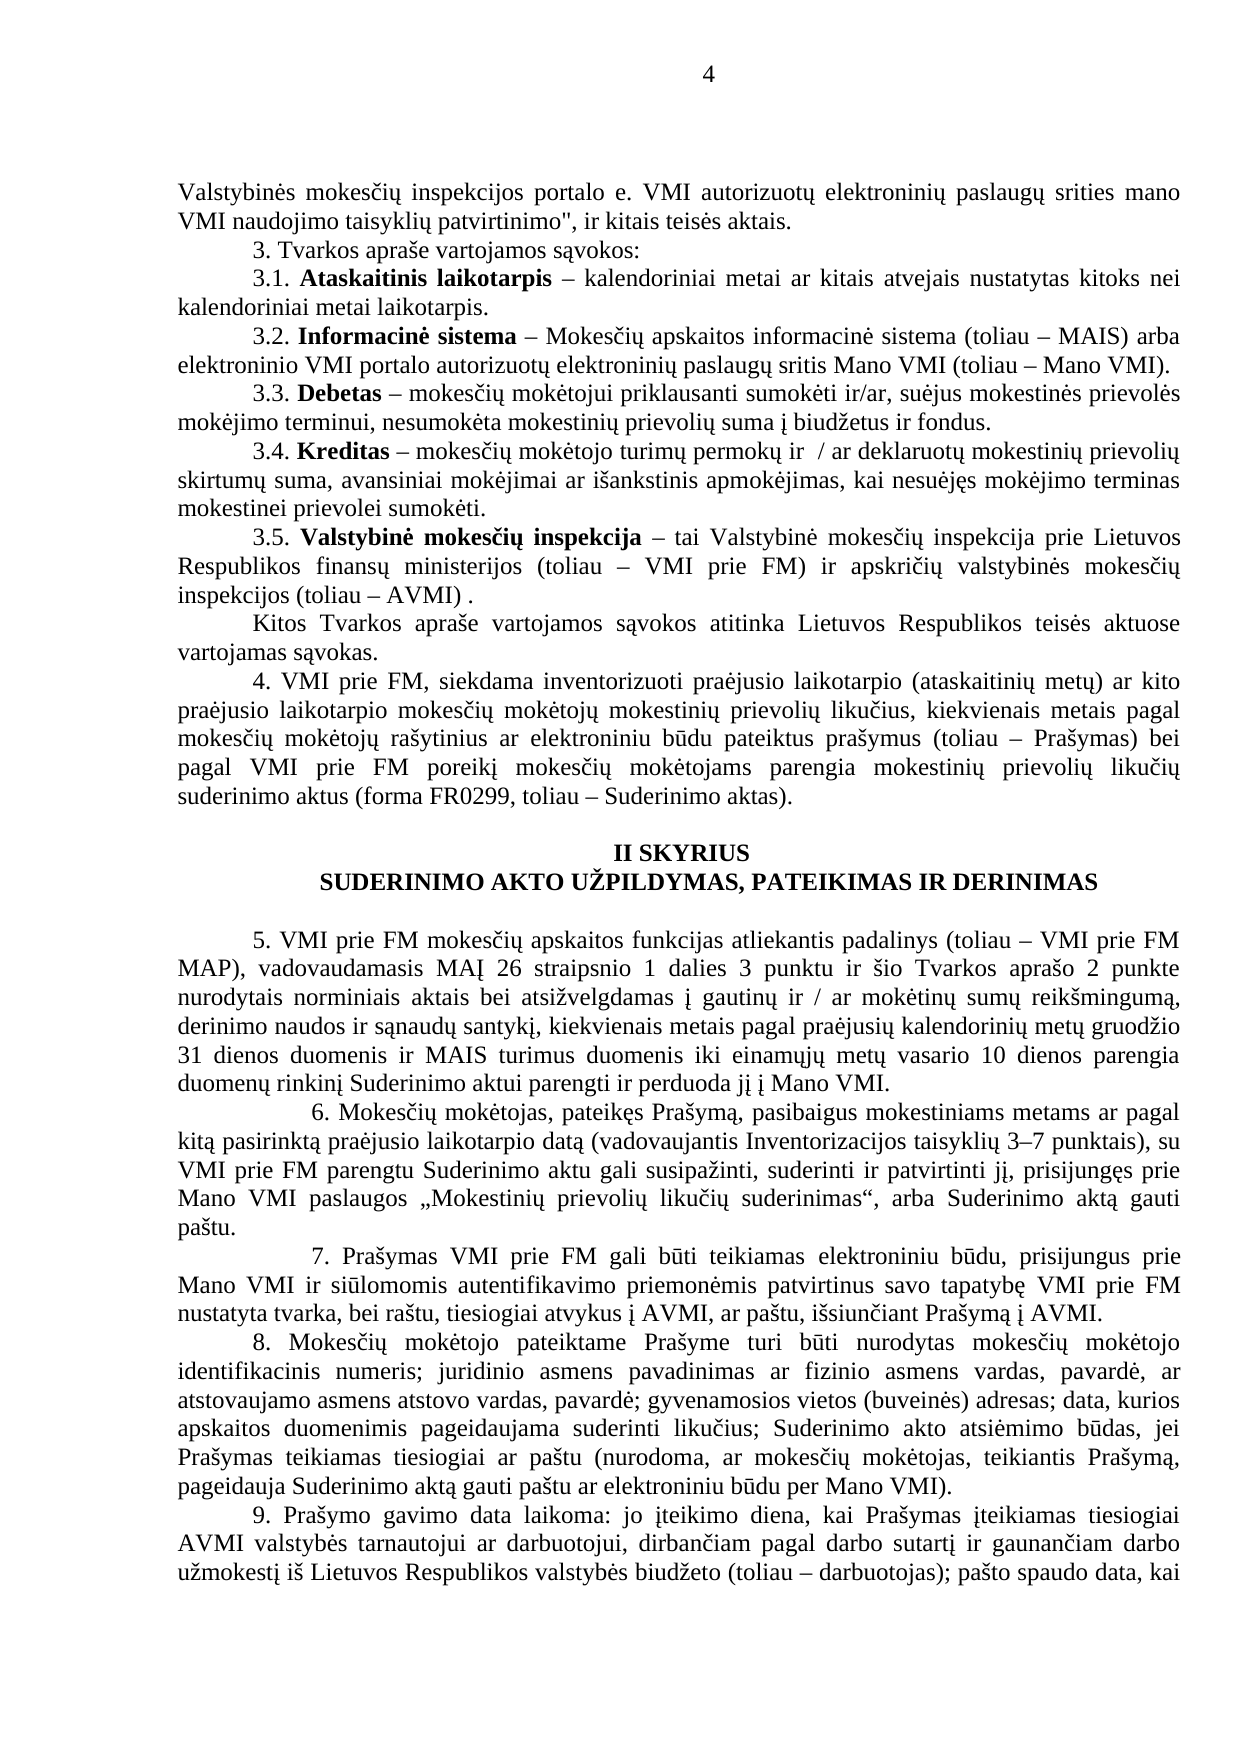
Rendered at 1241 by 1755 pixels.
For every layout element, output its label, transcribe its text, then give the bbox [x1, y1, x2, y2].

text 6. Mokesčių mokėtojas, pateikęs Prašymą, pasibaigus mokestiniams metams ar pagal kitą pasirinktą praėjusio laikotarpio datą (vadovaujantis Inventorizacijos taisyklių 3–7 punktais), su VMI prie FM parengtu Suderinimo aktu gali susipažinti, suderinti ir patvirtinti jį, prisijungęs prie Mano VMI paslaugos „Mokestinių prievolių likučių suderinimas“, arba Suderinimo aktą gauti paštu. [177, 1097, 1181, 1241]
text Kitos Tvarkos apraše vartojamos sąvokos atitinka Lietuvos Respublikos teisės aktuose vartojamas sąvokas. [177, 608, 1181, 666]
text 3.1. Ataskaitinis laikotarpis – kalendoriniai metai ar kitais atvejais nustatytas kitoks nei kalendoriniai metai laikotarpis. [177, 263, 1181, 321]
text 5. VMI prie FM mokesčių apskaitos funkcijas atliekantis padalinys (toliau – VMI prie FM MAP), vadovaudamasis MAĮ 26 straipsnio 1 dalies 3 punktu ir šio Tvarkos aprašo 2 punkte nurodytais norminiais aktais bei atsižvelgdamas į gautinų ir / ar mokėtinų sumų reikšmingumą, derinimo naudos ir sąnaudų santykį, kiekvienais metais pagal praėjusių kalendorinių metų gruodžio 31 dienos duomenis ir MAIS turimus duomenis iki einamųjų metų vasario 10 dienos parengia duomenų rinkinį Suderinimo aktui parengti ir perduoda jį į Mano VMI. [177, 925, 1181, 1097]
text 7. Prašymas VMI prie FM gali būti teikiamas elektroniniu būdu, prisijungus prie Mano VMI ir siūlomomis autentifikavimo priemonėmis patvirtinus savo tapatybę VMI prie FM nustatyta tvarka, bei raštu, tiesiogiai atvykus į AVMI, ar paštu, išsiunčiant Prašymą į AVMI. [177, 1241, 1181, 1327]
text 3.2. Informacinė sistema – Mokesčių apskaitos informacinė sistema (toliau – MAIS) arba elektroninio VMI portalo autorizuotų elektroninių paslaugų sritis Mano VMI (toliau – Mano VMI). [177, 321, 1181, 378]
text 3.4. Kreditas – mokesčių mokėtojo turimų permokų ir / ar deklaruotų mokestinių prievolių skirtumų suma, avansiniai mokėjimai ar išankstinis apmokėjimas, kai nesuėjęs mokėjimo terminas mokestinei prievolei sumokėti. [177, 436, 1181, 522]
text 3.5. Valstybinė mokesčių inspekcija – tai Valstybinė mokesčių inspekcija prie Lietuvos Respublikos finansų ministerijos (toliau – VMI prie FM) ir apskričių valstybinės mokesčių inspekcijos (toliau – AVMI) . [177, 522, 1181, 608]
text 3.3. Debetas – mokesčių mokėtojui priklausanti sumokėti ir/ar, suėjus mokestinės prievolės mokėjimo terminui, nesumokėta mokestinių prievolių suma į biudžetus ir fondus. [177, 378, 1181, 436]
text 9. Prašymo gavimo data laikoma: jo įteikimo diena, kai Prašymas įteikiamas tiesiogiai AVMI valstybės tarnautojui ar darbuotojui, dirbančiam pagal darbo sutartį ir gaunančiam darbo užmokestį iš Lietuvos Respublikos valstybės biudžeto (toliau – darbuotojas); pašto spaudo data, kai [177, 1500, 1181, 1586]
text 4. VMI prie FM, siekdama inventorizuoti praėjusio laikotarpio (ataskaitinių metų) ar kito praėjusio laikotarpio mokesčių mokėtojų mokestinių prievolių likučius, kiekvienais metais pagal mokesčių mokėtojų rašytinius ar elektroniniu būdu pateiktus prašymus (toliau – Prašymas) bei pagal VMI prie FM poreikį mokesčių mokėtojams parengia mokestinių prievolių likučių suderinimo aktus (forma FR0299, toliau – Suderinimo aktas). [177, 666, 1181, 810]
text 3. Tvarkos apraše vartojamos sąvokos: [177, 235, 1181, 263]
text Valstybinės mokesčių inspekcijos portalo e. VMI autorizuotų elektroninių paslaugų srities mano VMI naudojimo taisyklių patvirtinimo", ir kitais teisės aktais. [177, 177, 1181, 235]
text II SKYRIUS [177, 838, 1181, 867]
text Suderinimo akto UŽPILDYMAS, pateikimas ir derinimas [177, 867, 1181, 896]
text 8. Mokesčių mokėtojo pateiktame Prašyme turi būti nurodytas mokesčių mokėtojo identifikacinis numeris; juridinio asmens pavadinimas ar fizinio asmens vardas, pavardė, ar atstovaujamo asmens atstovo vardas, pavardė; gyvenamosios vietos (buveinės) adresas; data, kurios apskaitos duomenimis pageidaujama suderinti likučius; Suderinimo akto atsiėmimo būdas, jei Prašymas teikiamas tiesiogiai ar paštu (nurodoma, ar mokesčių mokėtojas, teikiantis Prašymą, pageidauja Suderinimo aktą gauti paštu ar elektroniniu būdu per Mano VMI). [177, 1327, 1181, 1500]
